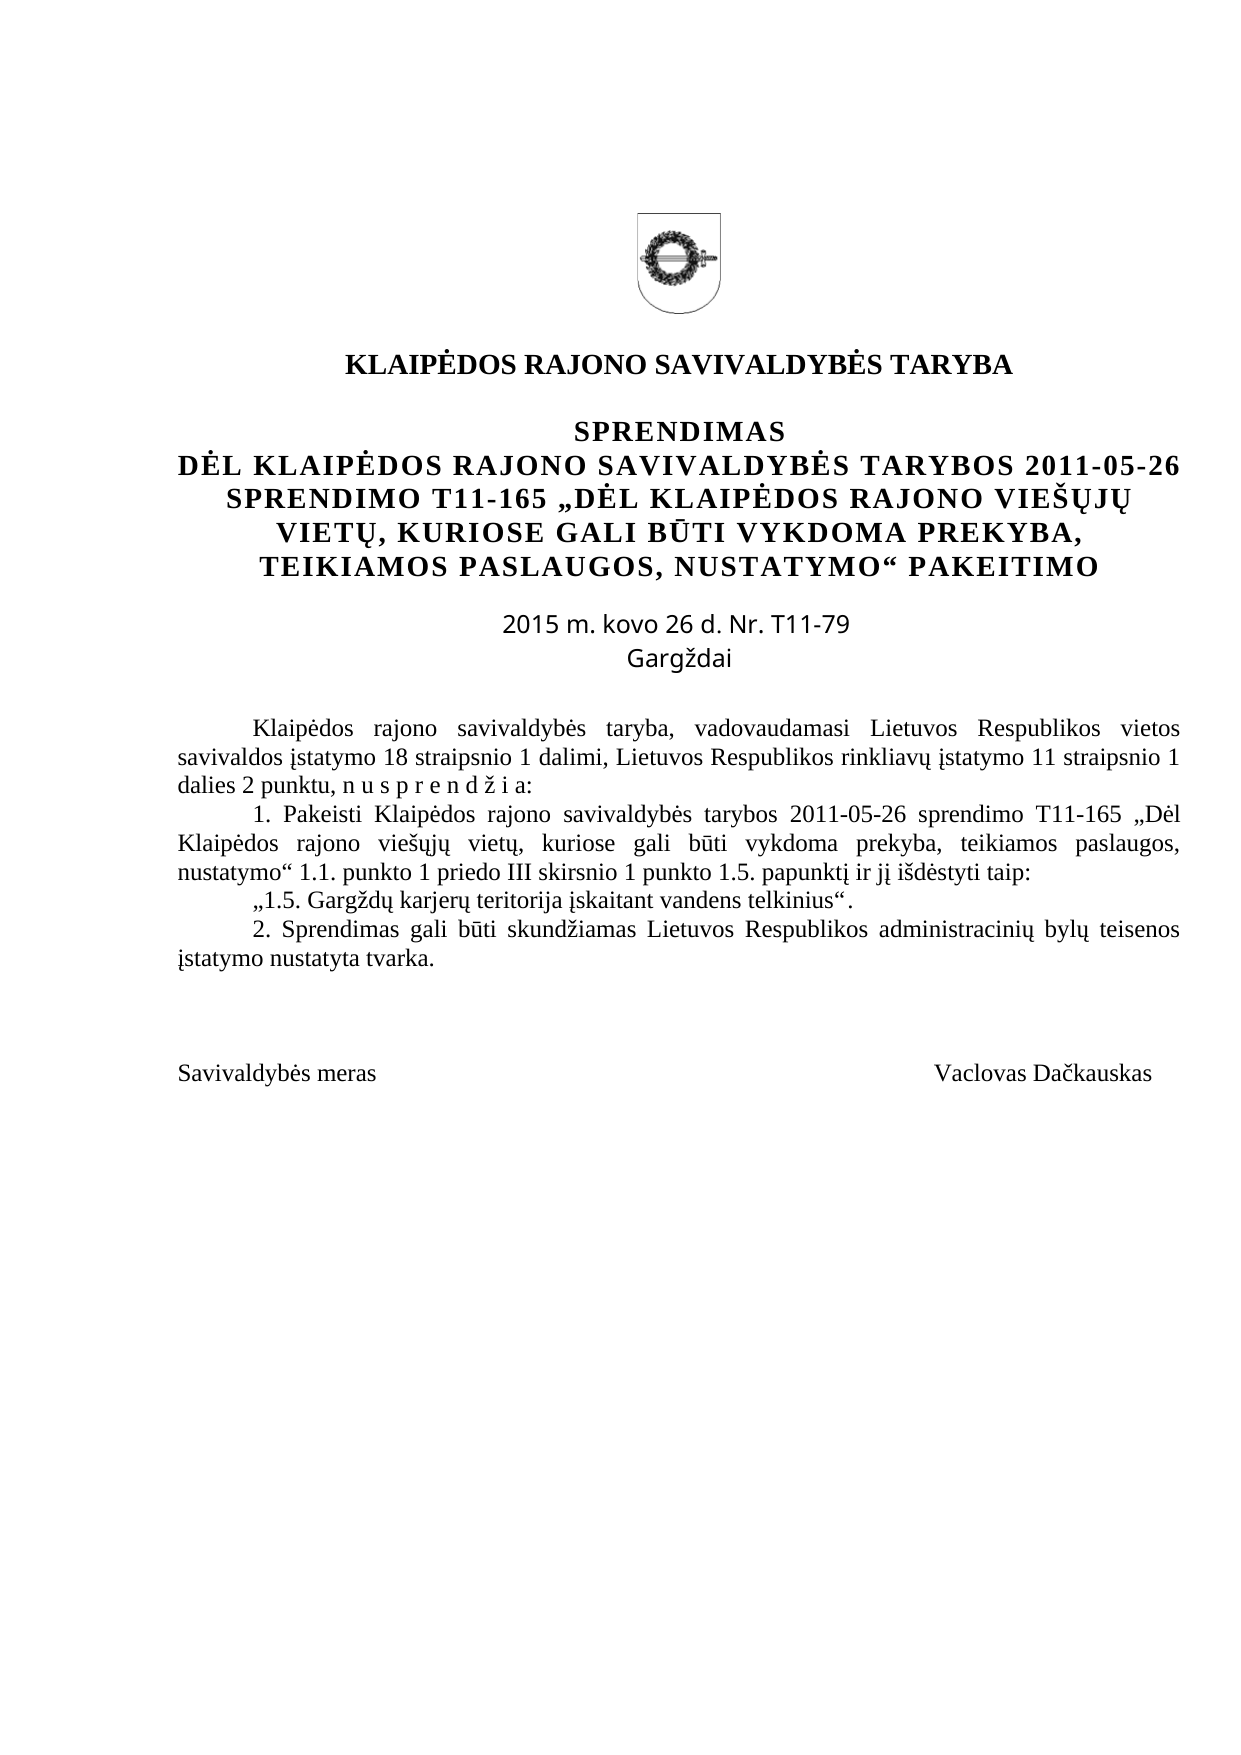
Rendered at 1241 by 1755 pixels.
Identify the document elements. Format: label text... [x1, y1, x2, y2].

text 1. Pakeisti Klaipėdos rajono savivaldybės tarybos 2011-05-26 sprendimo T11-165 „Dėl Klaipėdos rajono viešųjų vietų, kuriose gali būti vykdoma prekyba, teikiamos paslaugos, nustatymo“ 1.1. punkto 1 priedo III skirsnio 1 punkto 1.5. papunktį ir jį išdėstyti taip: [177, 799, 1181, 885]
text KLAIPĖDOS RAJONO savivaldybės taryba [177, 347, 1181, 381]
text „1.5. Gargždų karjerų teritorija įskaitant vandens telkinius“. [177, 885, 1181, 914]
text Savivaldybės meras Vaclovas Dačkauskas [177, 1058, 1181, 1087]
text DĖL KLAIPĖDOS RAJONO SAVIVALDYBĖS TARYBOS 2011-05-26 SPRENDIMO T11-165 „DĖL KLAIPĖDOS RAJONO VIEŠŲJŲ VIETŲ, KURIOSE GALI BŪTI VYKDOMA PREKYBA, TEIKIAMOS PASLAUGOS, NUSTATYMO“ PAKEITIMO [177, 448, 1181, 582]
text Klaipėdos rajono savivaldybės taryba, vadovaudamasi Lietuvos Respublikos vietos savivaldos įstatymo 18 straipsnio 1 dalimi, Lietuvos Respublikos rinkliavų įstatymo 11 straipsnio 1 dalies 2 punktu, n u s p r e n d ž i a: [177, 713, 1181, 799]
text Gargždai [177, 640, 1181, 674]
text SPRENDIMAS [177, 414, 1181, 448]
text 2015 m. kovo 26 d. Nr. T11-79 [177, 606, 1181, 640]
text 2. Sprendimas gali būti skundžiamas Lietuvos Respublikos administracinių bylų teisenos įstatymo nustatyta tvarka. [177, 914, 1181, 972]
